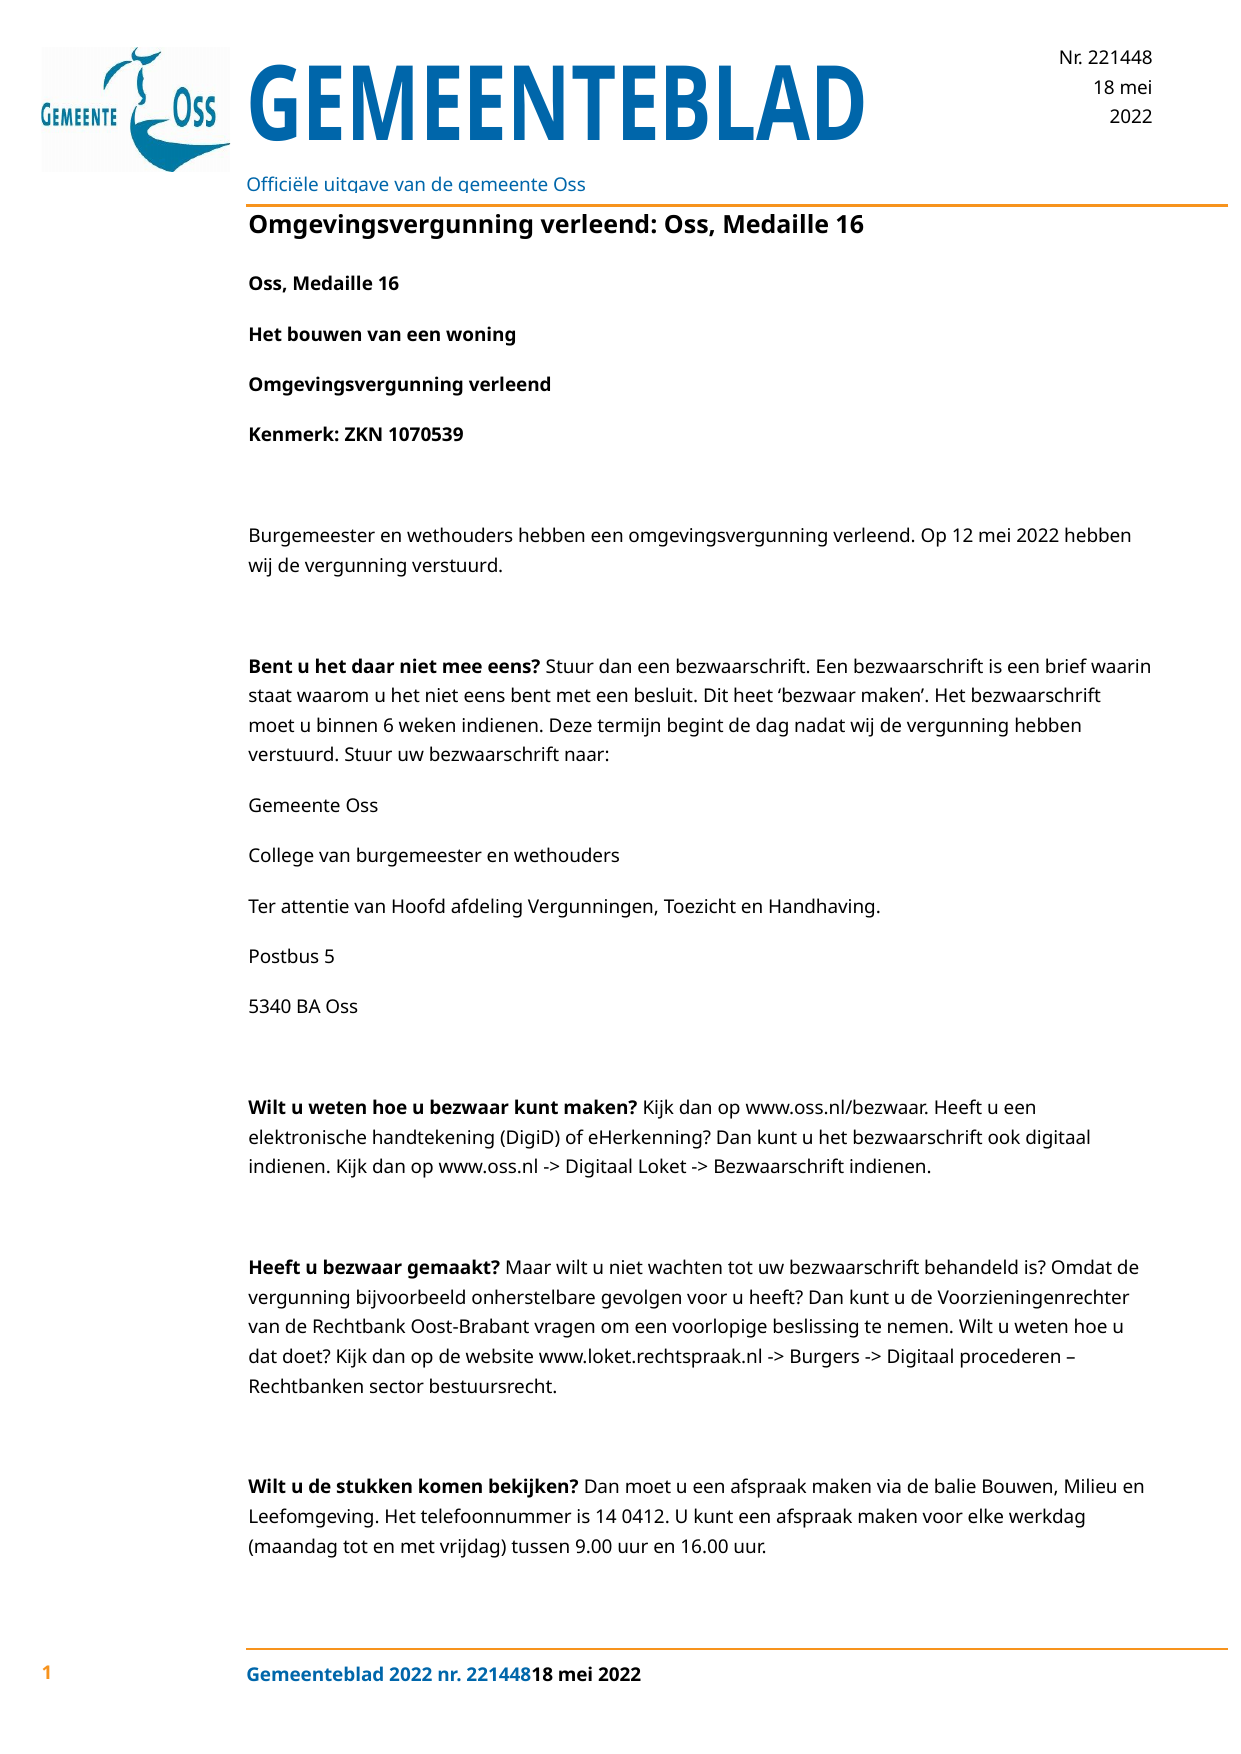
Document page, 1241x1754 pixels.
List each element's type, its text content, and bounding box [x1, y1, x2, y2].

text 5340 BA Oss [248, 994, 1152, 1019]
text Omgevingsvergunning verleend [248, 371, 1152, 397]
text Kenmerk: ZKN 1070539 [248, 422, 1152, 447]
text Oss, Medaille 16 [248, 270, 1152, 296]
text College van burgemeester en wethouders [248, 842, 1152, 868]
text Bent u het daar niet mee eens? Stuur dan een bezwaarschrift. Een bezwaarschrift is een brief waarin staat waarom u het niet eens bent met een besluit. Dit heet ‘bezwaar maken’. Het bezwaarschrift moet u binnen 6 weken indienen. Deze termijn begint de dag nadat wij de vergunning hebben verstuurd. Stuur uw bezwaarschrift naar: [248, 653, 1152, 767]
text Ter attentie van Hoofd afdeling Vergunningen, Toezicht en Handhaving. [248, 893, 1152, 918]
text Gemeente Oss [248, 792, 1152, 818]
text Wilt u de stukken komen bekijken? Dan moet u een afspraak maken via de balie Bouwen, Milieu en Leefomgeving. Het telefoonnummer is 14 0412. U kunt een afspraak maken voor elke werkdag (maandag tot en met vrijdag) tussen 9.00 uur en 16.00 uur. [248, 1474, 1152, 1558]
text Wilt u weten hoe u bezwaar kunt maken? Kijk dan op www.oss.nl/bezwaar. Heeft u een elektronische handtekening (DigiD) of eHerkenning? Dan kunt u het bezwaarschrift ook digitaal indienen. Kijk dan op www.oss.nl -> Digitaal Loket -> Bezwaarschrift indienen. [248, 1094, 1152, 1179]
picture [41, 47, 231, 172]
text Heeft u bezwaar gemaakt? Maar wilt u niet wachten tot uw bezwaarschrift behandeld is? Omdat de vergunning bijvoorbeeld onherstelbare gevolgen voor u heeft? Dan kunt u de Voorzieningenrechter van de Rechtbank Oost-Brabant vragen om een voorlopige beslissing te nemen. Wilt u weten hoe u dat doet? Kijk dan op de website www.loket.rechtspraak.nl -> Burgers -> Digitaal procederen – Rechtbanken sector bestuursrecht. [248, 1254, 1152, 1398]
text Het bouwen van een woning [248, 321, 1152, 346]
text Burgemeester en wethouders hebben een omgevingsvergunning verleend. Op 12 mei 2022 hebben wij de vergunning verstuurd. [248, 522, 1152, 578]
text Omgevingsvergunning verleend: Oss, Medaille 16 [248, 207, 1152, 241]
text Postbus 5 [248, 943, 1152, 969]
